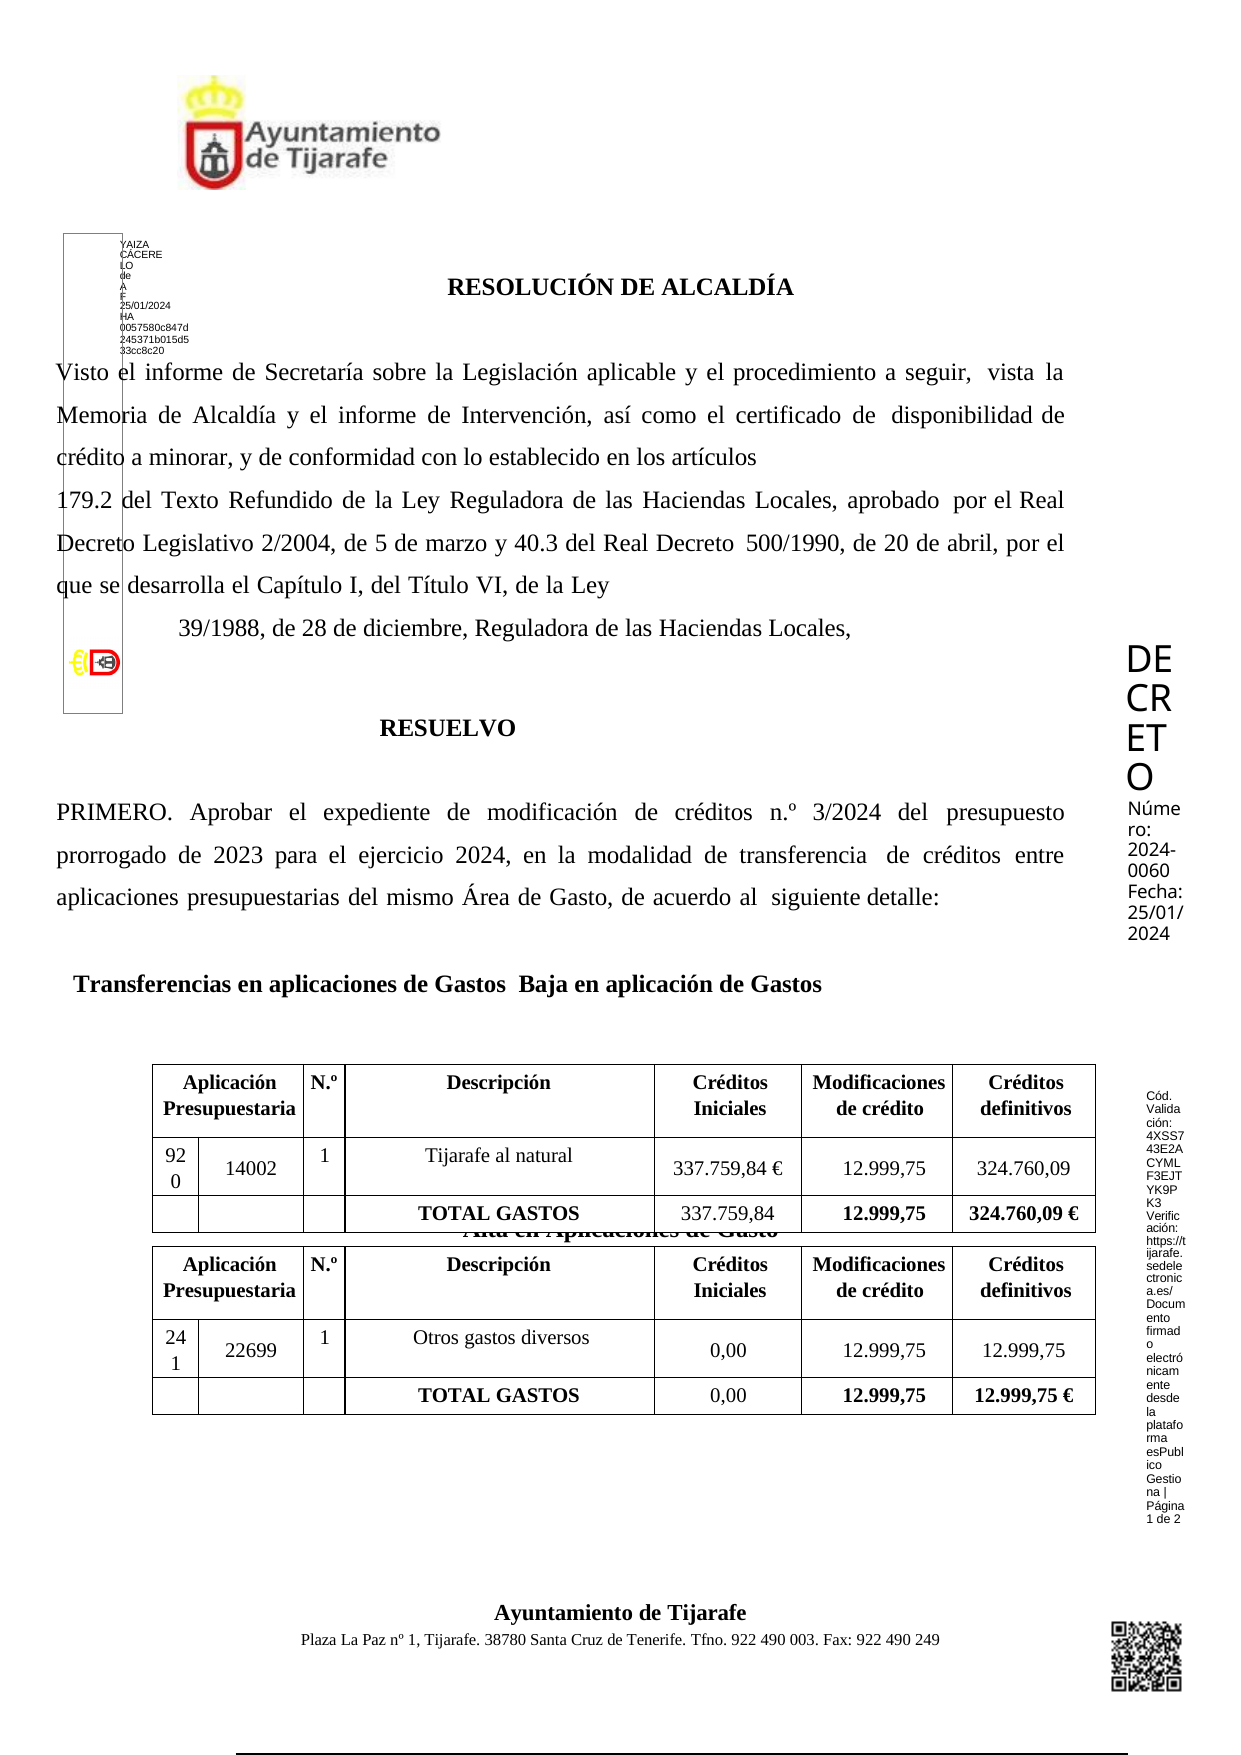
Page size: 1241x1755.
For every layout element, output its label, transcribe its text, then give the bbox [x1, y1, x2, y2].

table_cell TOTAL GASTOS [346, 1196, 654, 1232]
table_cell TOTAL GASTOS [346, 1378, 654, 1414]
table_header Aplicación Presupuestaria [153, 1247, 303, 1319]
text Cód. Validación: 4XSS743E2ACYMLF3EJTYK9PK3 [1146, 1089, 1186, 1210]
table_cell Otros gastos diversos [346, 1320, 654, 1377]
table_cell 1 [304, 1320, 344, 1377]
table_header Aplicación Presupuestaria [153, 1065, 303, 1137]
table_header Créditos definitivos [953, 1065, 1095, 1137]
table_cell 12.999,75 [953, 1320, 1095, 1377]
subtitle RESUELVO [56, 713, 839, 741]
text Alta en Aplicaciones de Gasto [402, 1233, 839, 1243]
table_cell 92 0 [153, 1138, 198, 1195]
table_cell 12.999,75 [802, 1320, 952, 1377]
table_header Modificaciones de crédito [802, 1065, 952, 1137]
table_header N.º [304, 1065, 344, 1137]
text 179.2 del Texto Refundido de la Ley Reguladora de las Haciendas Locales, aprobado por el Real Decreto Legislativo 2/2004, de 5 de marzo y 40.3 del Real Decreto 500/1990, de 20 de abril, por el que se desarrolla el Capítulo I, del Título VI, de la Ley [123, 485, 1065, 599]
text 39/1988, de 28 de diciembre, Reguladora de las Haciendas Locales, [123, 613, 1241, 988]
table_header Descripción [346, 1065, 654, 1137]
table_header Créditos definitivos [953, 1247, 1095, 1319]
subtitle Transferencias en aplicaciones de Gastos Baja en aplicación de Gastos [56, 969, 838, 998]
text PRIMERO. Aprobar el expediente de modificación de créditos n.º 3/2024 del presupuesto prorrogado de 2023 para el ejercicio 2024, en la modalidad de transferencia de créditos entre aplicaciones presupuestarias del mismo Área de Gasto, de acuerdo al siguiente detalle: [56, 797, 1065, 911]
table_cell Tijarafe al natural [346, 1138, 654, 1195]
table_cell [304, 1196, 344, 1232]
table_cell 12.999,75 € [953, 1378, 1095, 1414]
table_cell [153, 1196, 198, 1232]
table_cell [304, 1378, 344, 1414]
table_cell 14002 [199, 1138, 303, 1195]
table_cell 12.999,75 [802, 1378, 952, 1414]
table_cell [153, 1378, 198, 1414]
subtitle RESOLUCIÓN DE ALCALDÍA [402, 272, 838, 301]
text Número: 2024-0060 Fecha: 25/01/2024 [1127, 798, 1185, 945]
text Documento firmado electrónicamente desde la plataforma esPublico Gestiona | Página 1 de 2 [1146, 1298, 1186, 1526]
text DECRETO [1125, 641, 1185, 798]
table_header Créditos Iniciales [655, 1247, 801, 1319]
table_cell 0,00 [655, 1320, 801, 1377]
table_cell 324.760,09 [953, 1138, 1095, 1195]
table_header N.º [304, 1247, 344, 1319]
table_cell 24 1 [153, 1320, 198, 1377]
table_cell 324.760,09 € [953, 1196, 1095, 1232]
table_cell 337.759,84 € [655, 1138, 801, 1195]
table_cell 1 [304, 1138, 344, 1195]
table_cell [199, 1196, 303, 1232]
text Visto el informe de Secretaría sobre la Legislación aplicable y el procedimiento a seguir, vista la Memoria de Alcaldía y el informe de Intervención, así como el certificado de disponibilidad de crédito a minorar, y de conformidad con lo establecido en los artículos [123, 357, 1065, 471]
table_header Descripción [346, 1247, 654, 1319]
table_cell 337.759,84 [655, 1196, 801, 1232]
subtitle RESOLUCIÓN DE ALCALDÍA [64, 234, 122, 713]
table_header Créditos Iniciales [655, 1065, 801, 1137]
table_cell 12.999,75 [802, 1138, 952, 1195]
table_cell 22699 [199, 1320, 303, 1377]
table_cell 12.999,75 [802, 1196, 952, 1232]
table_cell 0,00 [655, 1378, 801, 1414]
table_header Modificaciones de crédito [802, 1247, 952, 1319]
table_cell [199, 1378, 303, 1414]
text Verificación: https://tijarafe.sedelectronica.es/ [1146, 1210, 1186, 1298]
